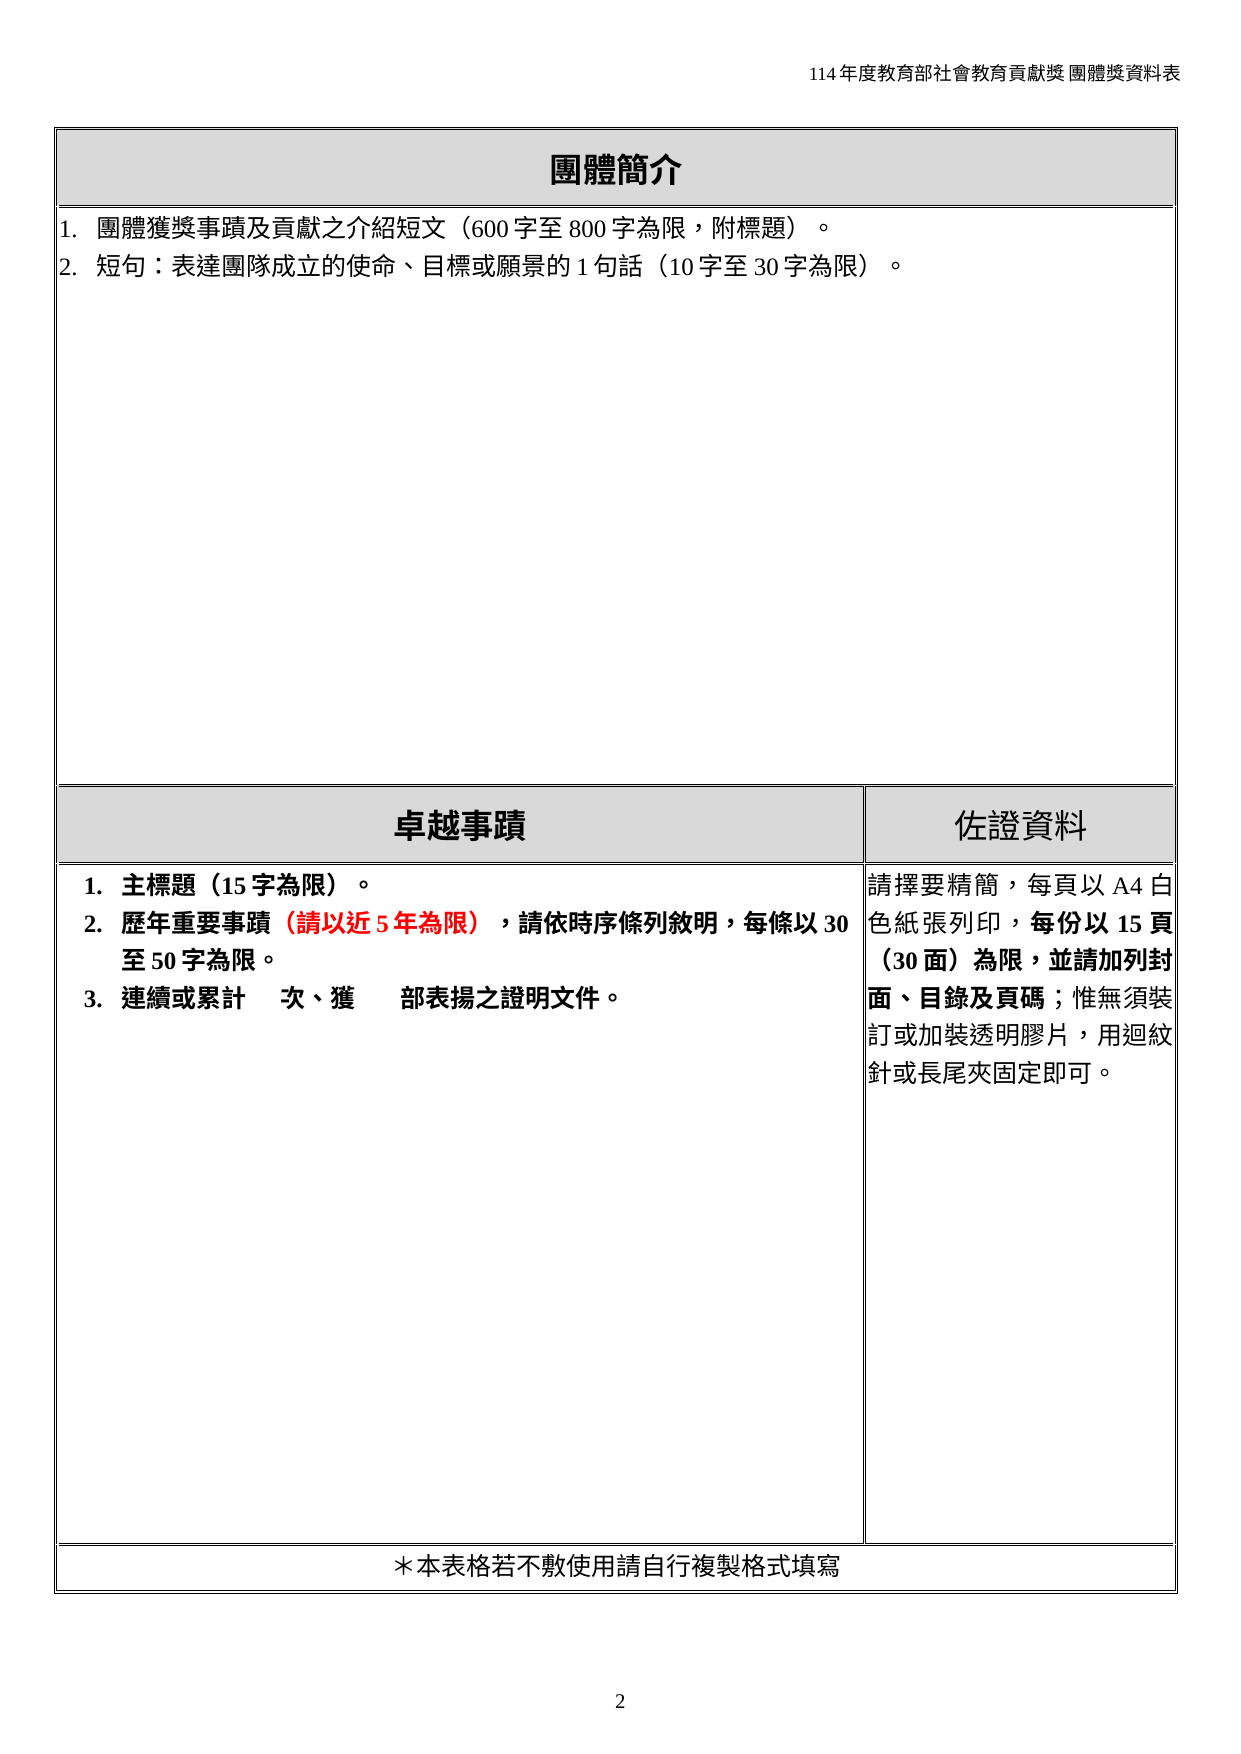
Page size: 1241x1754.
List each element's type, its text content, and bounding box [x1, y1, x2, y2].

table_cell 請擇要精簡，每頁以A4白色紙張列印，每份以15頁（30面）為限，並請加列封面、目錄及頁碼；惟無須裝訂或加裝透明膠片，用迴紋針或長尾夾固定即可。 [866, 862, 1175, 1543]
table_cell 團體獲獎事蹟及貢獻之介紹短文（600字至800字為限，附標題）。 短句：表達團隊成立的使命、目標或願景的1句話（10字至30字為限）。 [56, 205, 1177, 784]
table_cell 卓越事蹟 [57, 784, 863, 862]
table_cell ＊本表格若不敷使用請自行複製格式填寫 [56, 1543, 1177, 1590]
table_cell 佐證資料 [866, 784, 1175, 862]
table_cell 主標題（15字為限）。 歷年重要事蹟（請以近5年為限），請依時序條列敘明，每條以30至50字為限。 連續或累計 次、獲 部表揚之證明文件。 [57, 862, 863, 1543]
table_cell 團體簡介 佐證資料 [57, 130, 1175, 205]
